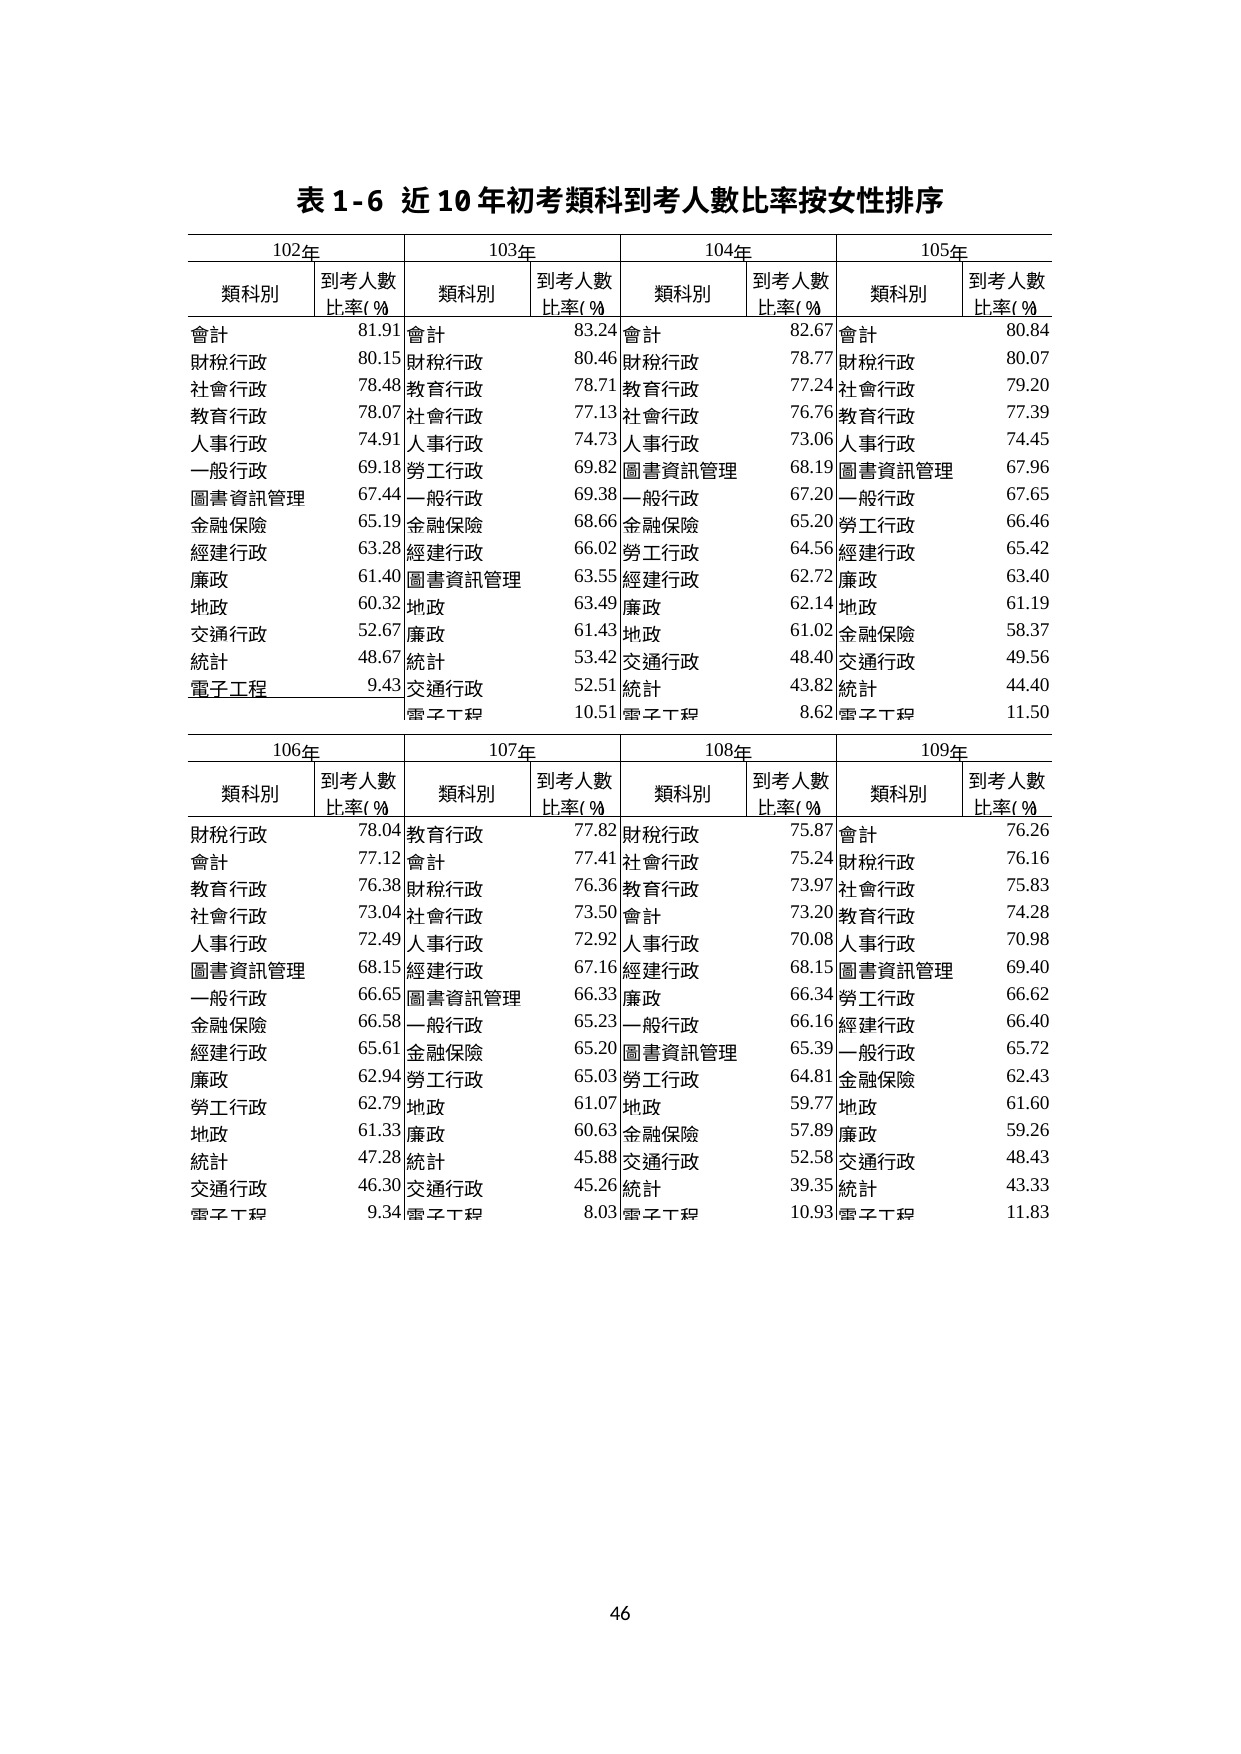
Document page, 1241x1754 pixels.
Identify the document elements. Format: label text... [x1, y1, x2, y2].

text 表1-6 近10年初考類科到考人數比率按女性排序 [187, 157, 1053, 219]
